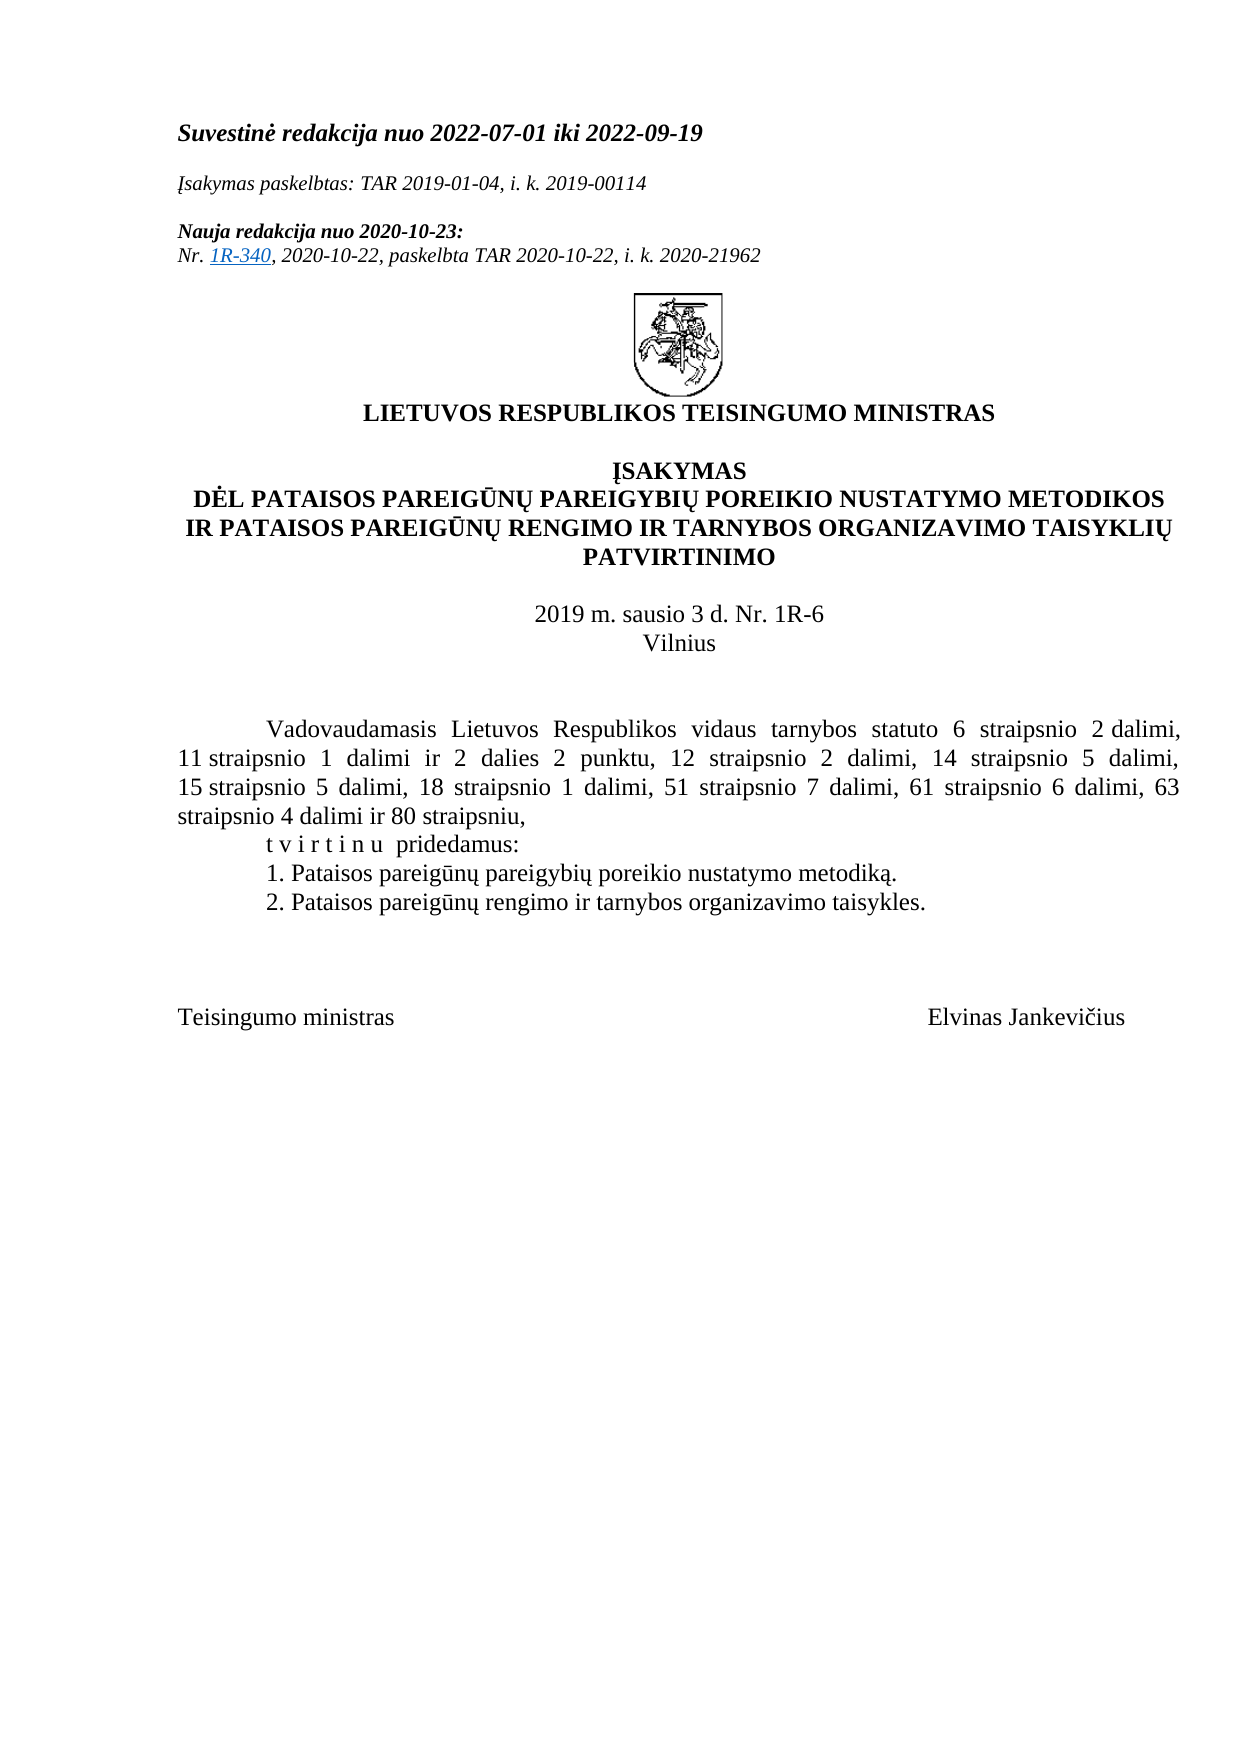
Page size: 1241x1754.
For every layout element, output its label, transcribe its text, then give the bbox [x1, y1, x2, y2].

text DĖL PATAISOS PAREIGŪNŲ PAREIGYBIŲ POREIKIO NUSTATYMO METODIKOS IR PATAISOS PAREIGŪNŲ RENGIMO IR TARNYBOS ORGANIZAVIMO TAISYKLIŲ PATVIRTINIMO [177, 484, 1181, 571]
text Įsakymas paskelbtas: TAR 2019-01-04, i. k. 2019-00114 [177, 171, 1181, 195]
text ĮSAKYMAS [177, 456, 1181, 484]
text Nr. 1R-340, 2020-10-22, paskelbta TAR 2020-10-22, i. k. 2020-21962 [177, 243, 1181, 267]
text Suvestinė redakcija nuo 2022-07-01 iki 2022-09-19 [177, 118, 1181, 147]
text Teisingumo ministras Elvinas Jankevičius [177, 1002, 1181, 1031]
text 2. Pataisos pareigūnų rengimo ir tarnybos organizavimo taisykles. [177, 887, 1181, 916]
text 2019 m. sausio 3 d. Nr. 1R-6 [177, 599, 1181, 628]
text Vadovaudamasis Lietuvos Respublikos vidaus tarnybos statuto 6 straipsnio 2 dalimi, 11 straipsnio 1 dalimi ir 2 dalies 2 punktu, 12 straipsnio 2 dalimi, 14 straipsnio 5 dalimi, 15 straipsnio 5 dalimi, 18 straipsnio 1 dalimi, 51 straipsnio 7 dalimi, 61 straipsnio 6 dalimi, 63 straipsnio 4 dalimi ir 80 straipsniu, [177, 714, 1181, 829]
text 1. Pataisos pareigūnų pareigybių poreikio nustatymo metodiką. [177, 858, 1181, 887]
text LIETUVOS RESPUBLIKOS TEISINGUMO MINISTRAS [177, 398, 1181, 427]
text Nauja redakcija nuo 2020-10-23: [177, 219, 1181, 243]
text Vilnius [177, 628, 1181, 657]
text tvirtinu pridedamus: [177, 829, 1181, 858]
